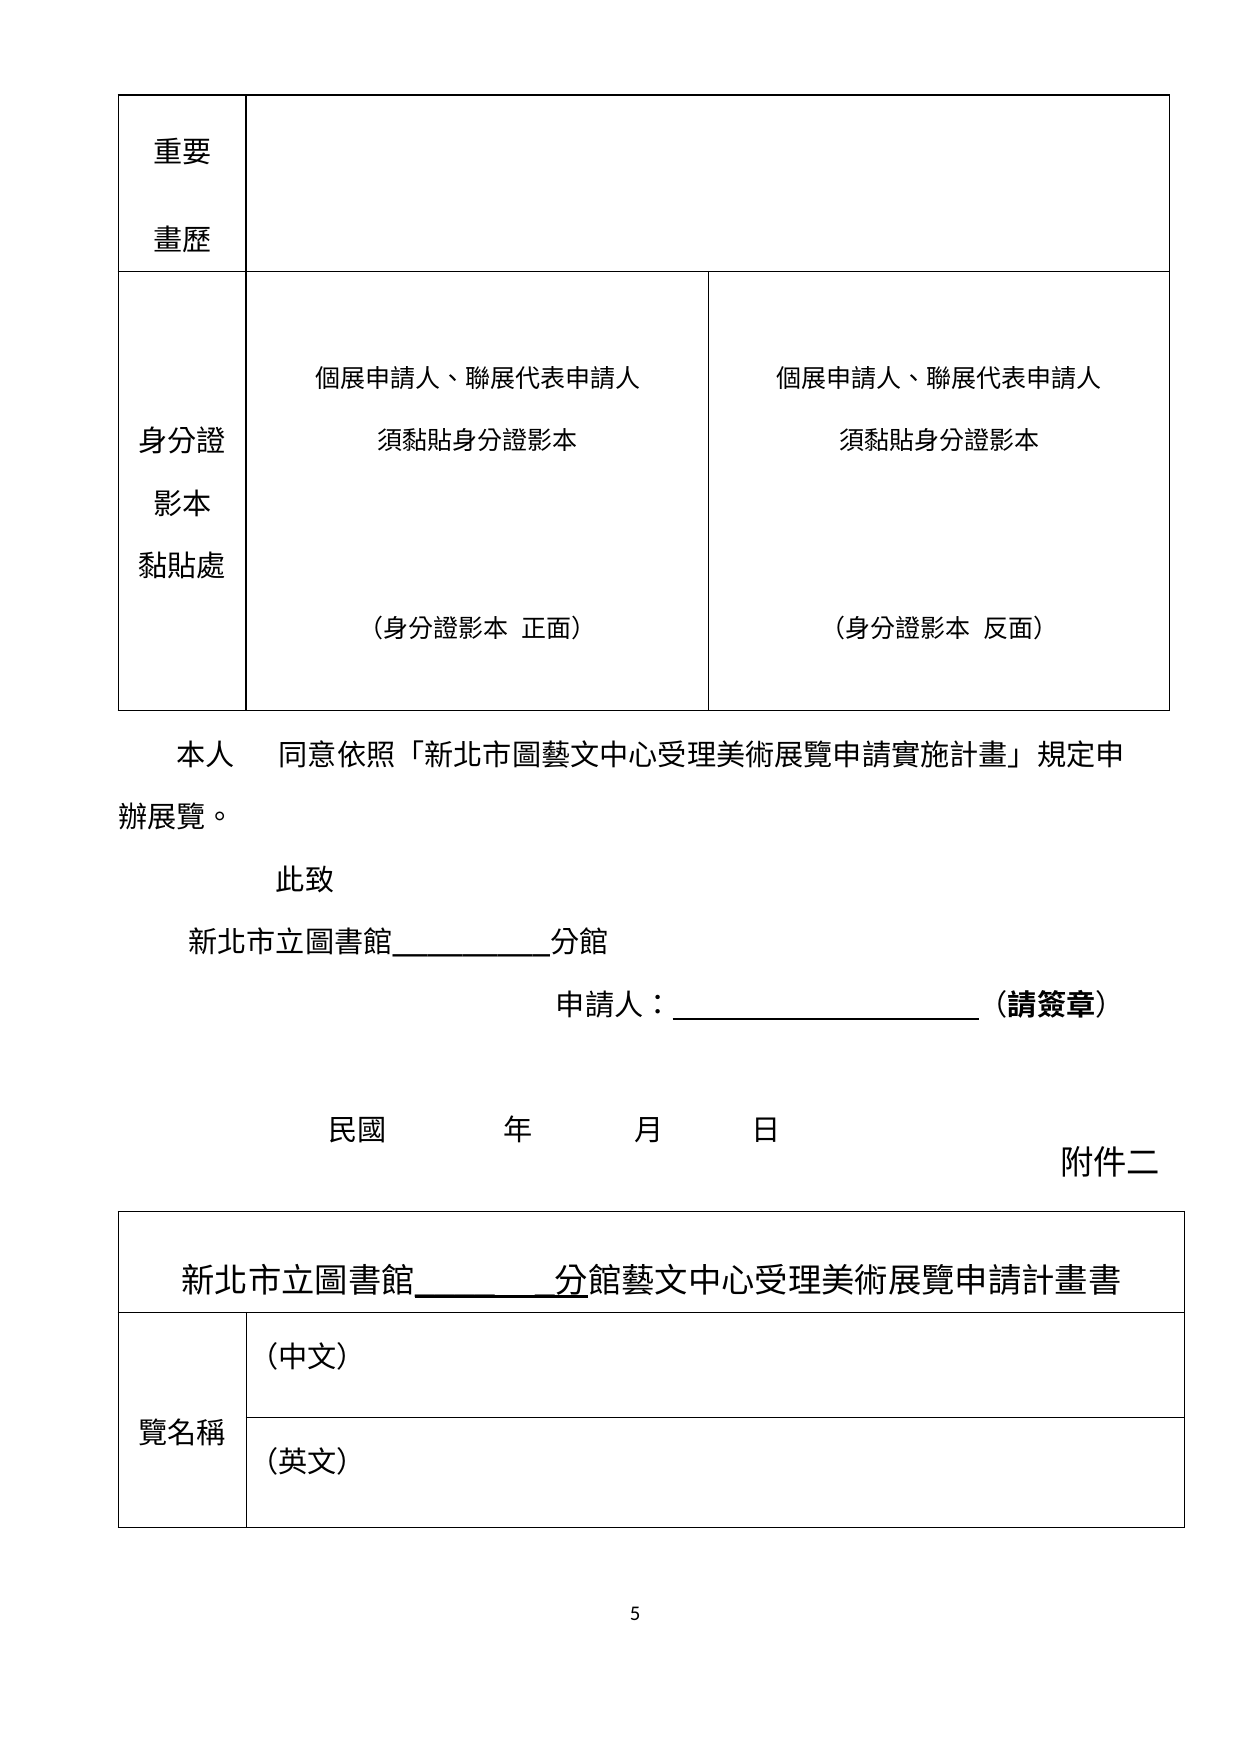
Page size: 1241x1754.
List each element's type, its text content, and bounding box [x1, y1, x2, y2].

text 新北市立圖書館_________分館 [118, 898, 1152, 961]
text 申請人： （請簽章） [118, 961, 1152, 1023]
text 民國 年 月 日 [118, 1086, 1152, 1148]
text 此致 [118, 836, 1152, 898]
table_cell [247, 96, 1169, 271]
table_cell （英文） [247, 1418, 1184, 1527]
table_cell 身分證 影本 黏貼處 [119, 272, 245, 710]
table_header 新北市立圖書館____ _分館藝文中心受理美術展覽申請計畫書 [1045, 1128, 1182, 1200]
table_cell 個展申請人、聯展代表申請人 須黏貼身分證影本 （身分證影本 反面） [709, 272, 1169, 710]
table_header 新北市立圖書館____ _分館藝文中心受理美術展覽申請計畫書 [119, 1212, 1184, 1312]
table_cell 覽名稱 [119, 1313, 246, 1527]
table_cell （中文） [247, 1313, 1184, 1417]
table_cell 個展申請人、聯展代表申請人 須黏貼身分證影本 （身分證影本 正面） [247, 272, 708, 710]
table_cell 重要 畫歷 [119, 96, 245, 271]
text 本人 同意依照「新北市圖藝文中心受理美術展覽申請實施計畫」規定申辦展覽。 [118, 711, 1152, 836]
